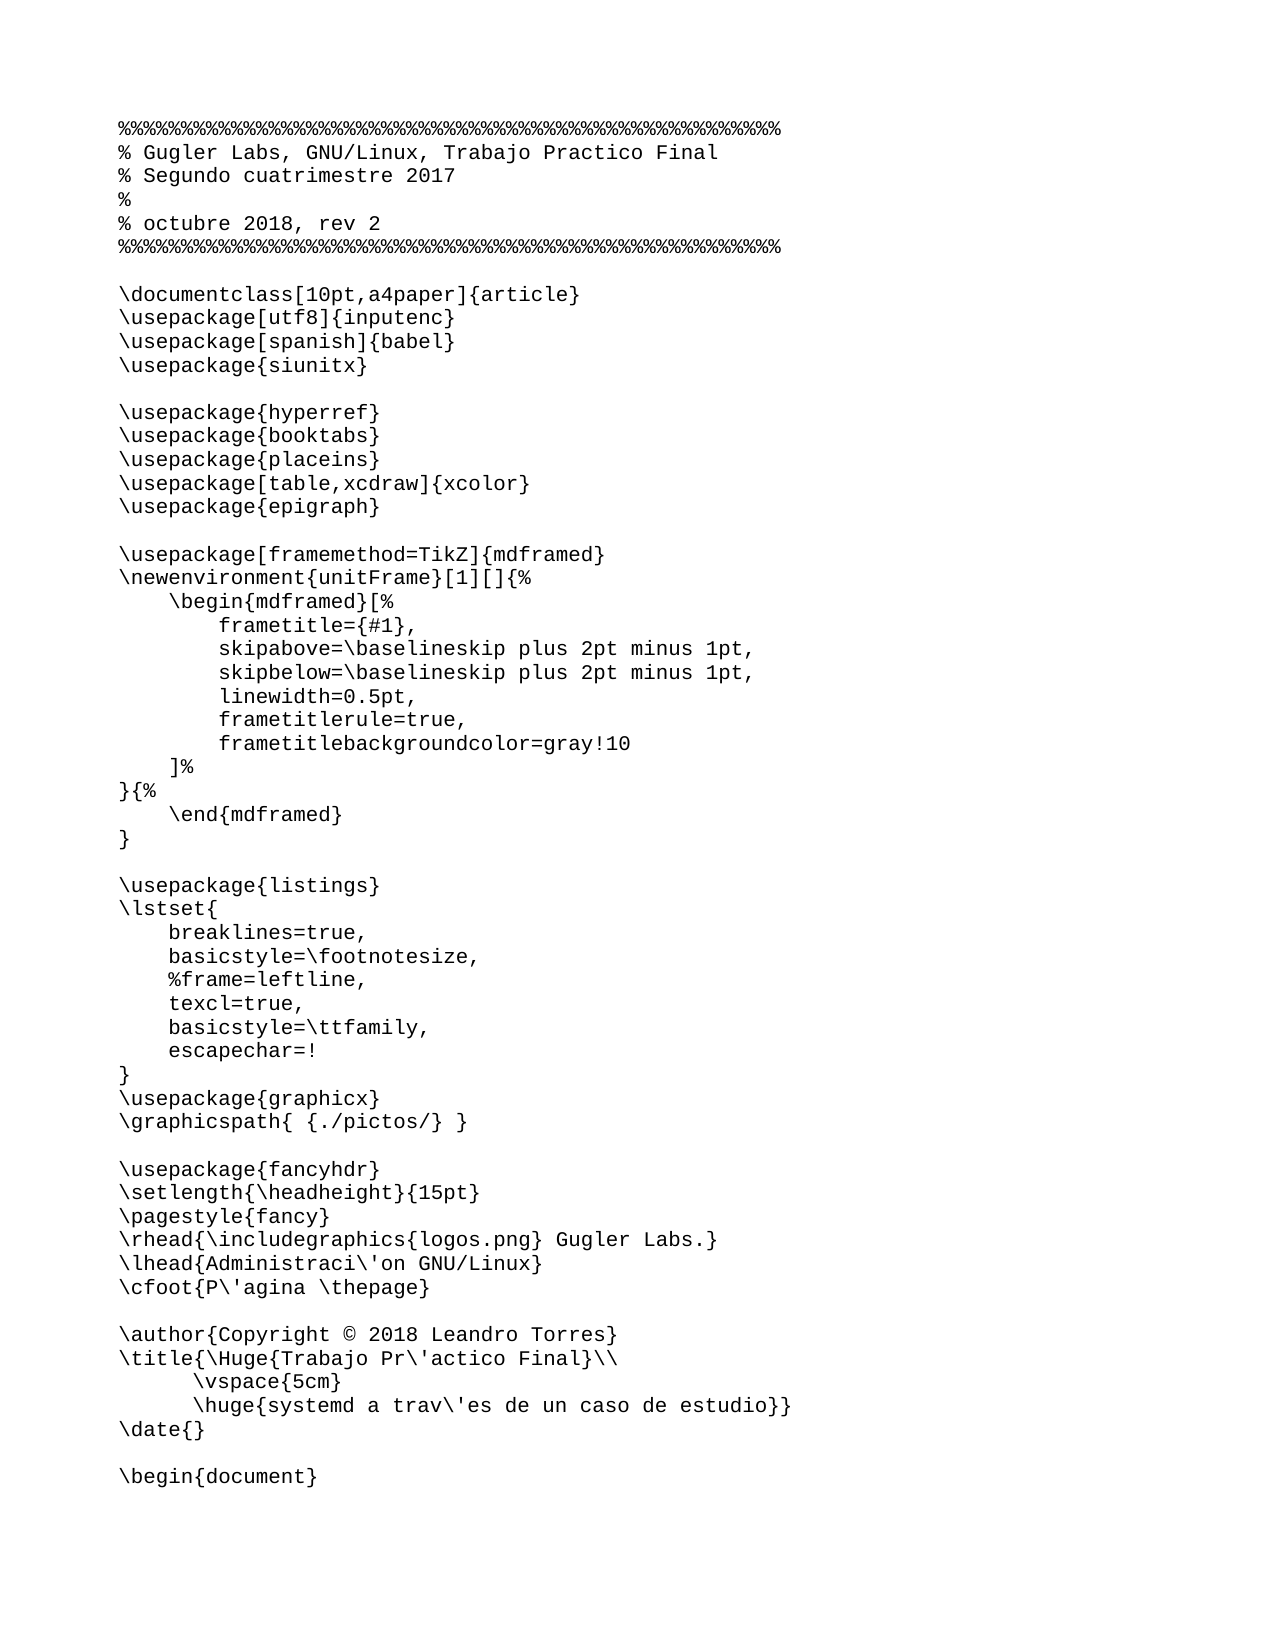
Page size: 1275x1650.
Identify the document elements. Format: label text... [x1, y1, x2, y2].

text \setlength{\headheight}{15pt} [118, 1182, 1157, 1206]
text \usepackage{booktabs} [118, 426, 1157, 449]
text \usepackage[spanish]{babel} [118, 331, 1157, 354]
text basicstyle=\footnotesize, [118, 946, 1157, 969]
text escapechar=! [118, 1040, 1157, 1064]
text %frame=leftline, [118, 969, 1157, 993]
text \usepackage{fancyhdr} [118, 1158, 1157, 1182]
text \usepackage{placeins} [118, 449, 1157, 473]
text texcl=true, [118, 993, 1157, 1017]
text \usepackage{epigraph} [118, 496, 1157, 520]
text \usepackage{listings} [118, 875, 1157, 898]
text \title{\Huge{Trabajo Pr\'actico Final}\\ [118, 1348, 1157, 1371]
text \usepackage{hyperref} [118, 402, 1157, 426]
text } [118, 1064, 1157, 1088]
text frametitlerule=true, [118, 709, 1157, 733]
text \begin{mdframed}[% [118, 591, 1157, 615]
text \usepackage{siunitx} [118, 354, 1157, 378]
text skipbelow=\baselineskip plus 2pt minus 1pt, [118, 662, 1157, 686]
text %%%%%%%%%%%%%%%%%%%%%%%%%%%%%%%%%%%%%%%%%%%%%%%%%%%%% [118, 236, 1157, 260]
text linewidth=0.5pt, [118, 686, 1157, 709]
text % [118, 189, 1157, 213]
text frametitle={#1}, [118, 615, 1157, 638]
text \end{mdframed} [118, 804, 1157, 827]
text \documentclass[10pt,a4paper]{article} [118, 284, 1157, 307]
text \huge{systemd a trav\'es de un caso de estudio}} [118, 1395, 1157, 1419]
text \begin{document} [118, 1466, 1157, 1489]
text % Gugler Labs, GNU/Linux, Trabajo Practico Final [118, 142, 1157, 165]
text % octubre 2018, rev 2 [118, 213, 1157, 236]
text \cfoot{P\'agina \thepage} [118, 1277, 1157, 1300]
text \usepackage{graphicx} [118, 1088, 1157, 1111]
text \lhead{Administraci\'on GNU/Linux} [118, 1253, 1157, 1277]
text }{% [118, 780, 1157, 804]
text breaklines=true, [118, 922, 1157, 946]
text \graphicspath{ {./pictos/} } [118, 1111, 1157, 1135]
text ]% [118, 757, 1157, 780]
text \usepackage[utf8]{inputenc} [118, 307, 1157, 331]
text skipabove=\baselineskip plus 2pt minus 1pt, [118, 638, 1157, 662]
text \newenvironment{unitFrame}[1][]{% [118, 567, 1157, 591]
text \author{Copyright © 2018 Leandro Torres} [118, 1324, 1157, 1348]
text \date{} [118, 1419, 1157, 1442]
text %%%%%%%%%%%%%%%%%%%%%%%%%%%%%%%%%%%%%%%%%%%%%%%%%%%%% [118, 118, 1157, 142]
text % Segundo cuatrimestre 2017 [118, 165, 1157, 189]
text } [118, 827, 1157, 851]
text \usepackage[table,xcdraw]{xcolor} [118, 473, 1157, 496]
text \lstset{ [118, 898, 1157, 922]
text frametitlebackgroundcolor=gray!10 [118, 733, 1157, 757]
text \usepackage[framemethod=TikZ]{mdframed} [118, 544, 1157, 567]
text \vspace{5cm} [118, 1371, 1157, 1395]
text \pagestyle{fancy} [118, 1206, 1157, 1229]
text \rhead{\includegraphics{logos.png} Gugler Labs.} [118, 1229, 1157, 1253]
text basicstyle=\ttfamily, [118, 1017, 1157, 1040]
